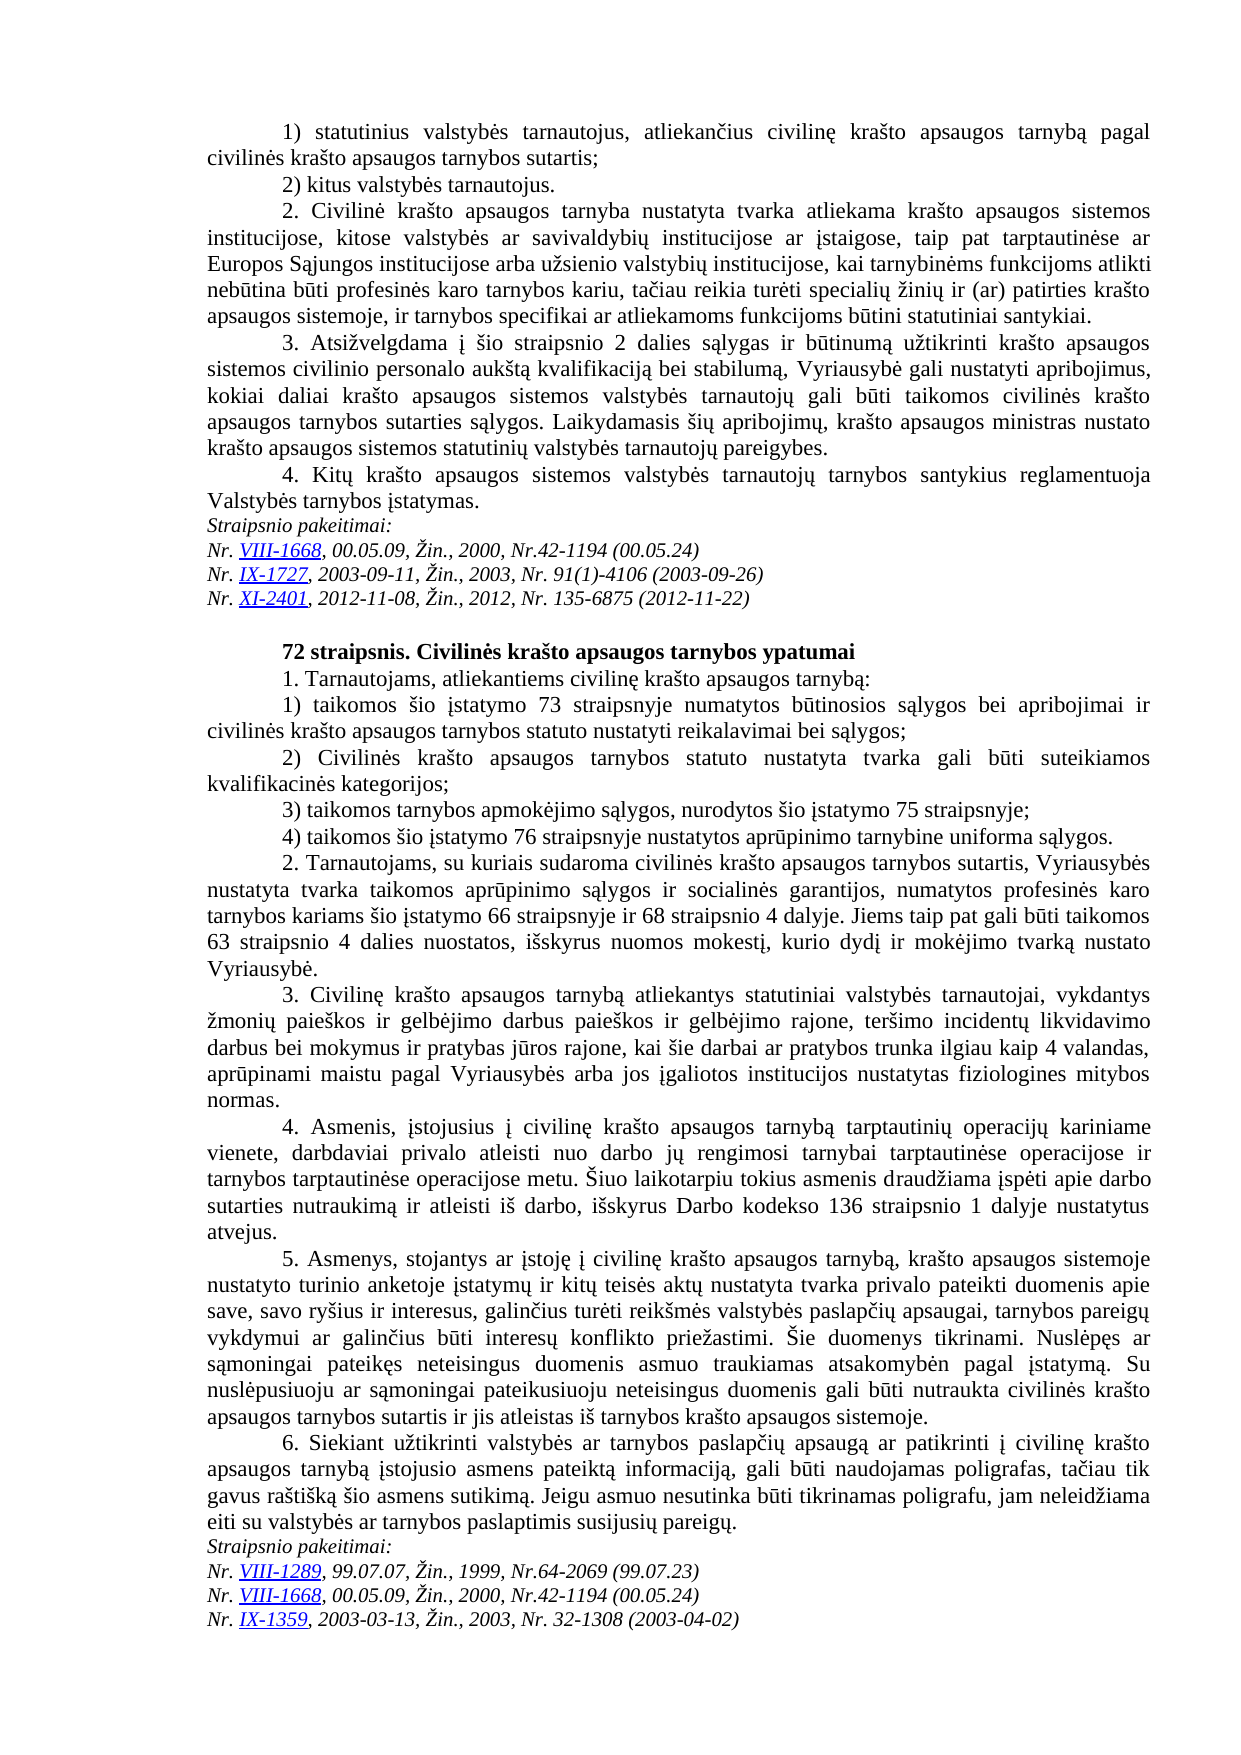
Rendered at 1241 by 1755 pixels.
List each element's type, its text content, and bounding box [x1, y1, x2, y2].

text 1) statutinius valstybės tarnautojus, atliekančius civilinę krašto apsaugos tarnybą pagal civilinės krašto apsaugos tarnybos sutartis; [207, 118, 1152, 171]
text 5. Asmenys, stojantys ar įstoję į civilinę krašto apsaugos tarnybą, krašto apsaugos sistemoje nustatyto turinio anketoje įstatymų ir kitų teisės aktų nustatyta tvarka privalo pateikti duomenis apie save, savo ryšius ir interesus, galinčius turėti reikšmės valstybės paslapčių apsaugai, tarnybos pareigų vykdymui ar galinčius būti interesų konflikto priežastimi. Šie duomenys tikrinami. Nuslėpęs ar sąmoningai pateikęs neteisingus duomenis asmuo traukiamas atsakomybėn pagal įstatymą. Su nuslėpusiuoju ar sąmoningai pateikusiuoju neteisingus duomenis gali būti nutraukta civilinės krašto apsaugos tarnybos sutartis ir jis atleistas iš tarnybos krašto apsaugos sistemoje. [207, 1244, 1152, 1429]
text Nr. VIII-1289, 99.07.07, Žin., 1999, Nr.64-2069 (99.07.23) [207, 1558, 1152, 1583]
text 2. Civilinė krašto apsaugos tarnyba nustatyta tvarka atliekama krašto apsaugos sistemos institucijose, kitose valstybės ar savivaldybių institucijose ar įstaigose, taip pat tarptautinėse ar Europos Sąjungos institucijose arba užsienio valstybių institucijose, kai tarnybinėms funkcijoms atlikti nebūtina būti profesinės karo tarnybos kariu, tačiau reikia turėti specialių žinių ir (ar) patirties krašto apsaugos sistemoje, ir tarnybos specifikai ar atliekamoms funkcijoms būtini statutiniai santykiai. [207, 197, 1152, 329]
text Nr. XI-2401, 2012-11-08, Žin., 2012, Nr. 135-6875 (2012-11-22) [207, 586, 1152, 610]
text 2. Tarnautojams, su kuriais sudaroma civilinės krašto apsaugos tarnybos sutartis, Vyriausybės nustatyta tvarka taikomos aprūpinimo sąlygos ir socialinės garantijos, numatytos profesinės karo tarnybos kariams šio įstatymo 66 straipsnyje ir 68 straipsnio 4 dalyje. Jiems taip pat gali būti taikomos 63 straipsnio 4 dalies nuostatos, išskyrus nuomos mokestį, kurio dydį ir mokėjimo tvarką nustato Vyriausybė. [207, 849, 1152, 981]
text 3) taikomos tarnybos apmokėjimo sąlygos, nurodytos šio įstatymo 75 straipsnyje; [207, 797, 1152, 823]
text 4. Kitų krašto apsaugos sistemos valstybės tarnautojų tarnybos santykius reglamentuoja Valstybės tarnybos įstatymas. [207, 461, 1152, 513]
text 4. Asmenis, įstojusius į civilinę krašto apsaugos tarnybą tarptautinių operacijų kariniame vienete, darbdaviai privalo atleisti nuo darbo jų rengimosi tarnybai tarptautinėse operacijose ir tarnybos tarptautinėse operacijose metu. Šiuo laikotarpiu tokius asmenis draudžiama įspėti apie darbo sutarties nutraukimą ir atleisti iš darbo, išskyrus Darbo kodekso 136 straipsnio 1 dalyje nustatytus atvejus. [207, 1113, 1152, 1244]
text Straipsnio pakeitimai: [207, 1534, 1152, 1558]
text Nr. IX-1727, 2003-09-11, Žin., 2003, Nr. 91(1)-4106 (2003-09-26) [207, 562, 1152, 586]
text Nr. VIII-1668, 00.05.09, Žin., 2000, Nr.42-1194 (00.05.24) [207, 1583, 1152, 1607]
text 2) Civilinės krašto apsaugos tarnybos statuto nustatyta tvarka gali būti suteikiamos kvalifikacinės kategorijos; [207, 744, 1152, 797]
text Nr. IX-1359, 2003-03-13, Žin., 2003, Nr. 32-1308 (2003-04-02) [207, 1607, 1152, 1631]
text 72 straipsnis. Civilinės krašto apsaugos tarnybos ypatumai [207, 638, 1152, 665]
text Straipsnio pakeitimai: [207, 513, 1152, 537]
text 3. Atsižvelgdama į šio straipsnio 2 dalies sąlygas ir būtinumą užtikrinti krašto apsaugos sistemos civilinio personalo aukštą kvalifikaciją bei stabilumą, Vyriausybė gali nustatyti apribojimus, kokiai daliai krašto apsaugos sistemos valstybės tarnautojų gali būti taikomos civilinės krašto apsaugos tarnybos sutarties sąlygos. Laikydamasis šių apribojimų, krašto apsaugos ministras nustato krašto apsaugos sistemos statutinių valstybės tarnautojų pareigybes. [207, 329, 1152, 461]
text 3. Civilinę krašto apsaugos tarnybą atliekantys statutiniai valstybės tarnautojai, vykdantys žmonių paieškos ir gelbėjimo darbus paieškos ir gelbėjimo rajone, teršimo incidentų likvidavimo darbus bei mokymus ir pratybas jūros rajone, kai šie darbai ar pratybos trunka ilgiau kaip 4 valandas, aprūpinami maistu pagal Vyriausybės arba jos įgaliotos institucijos nustatytas fiziologines mitybos normas. [207, 981, 1152, 1113]
text 2) kitus valstybės tarnautojus. [207, 171, 1152, 197]
text 1) taikomos šio įstatymo 73 straipsnyje numatytos būtinosios sąlygos bei apribojimai ir civilinės krašto apsaugos tarnybos statuto nustatyti reikalavimai bei sąlygos; [207, 691, 1152, 744]
text 6. Siekiant užtikrinti valstybės ar tarnybos paslapčių apsaugą ar patikrinti į civilinę krašto apsaugos tarnybą įstojusio asmens pateiktą informaciją, gali būti naudojamas poligrafas, tačiau tik gavus raštišką šio asmens sutikimą. Jeigu asmuo nesutinka būti tikrinamas poligrafu, jam neleidžiama eiti su valstybės ar tarnybos paslaptimis susijusių pareigų. [207, 1429, 1152, 1534]
text Nr. VIII-1668, 00.05.09, Žin., 2000, Nr.42-1194 (00.05.24) [207, 537, 1152, 562]
text 4) taikomos šio įstatymo 76 straipsnyje nustatytos aprūpinimo tarnybine uniforma sąlygos. [207, 823, 1152, 849]
text 1. Tarnautojams, atliekantiems civilinę krašto apsaugos tarnybą: [207, 665, 1152, 691]
